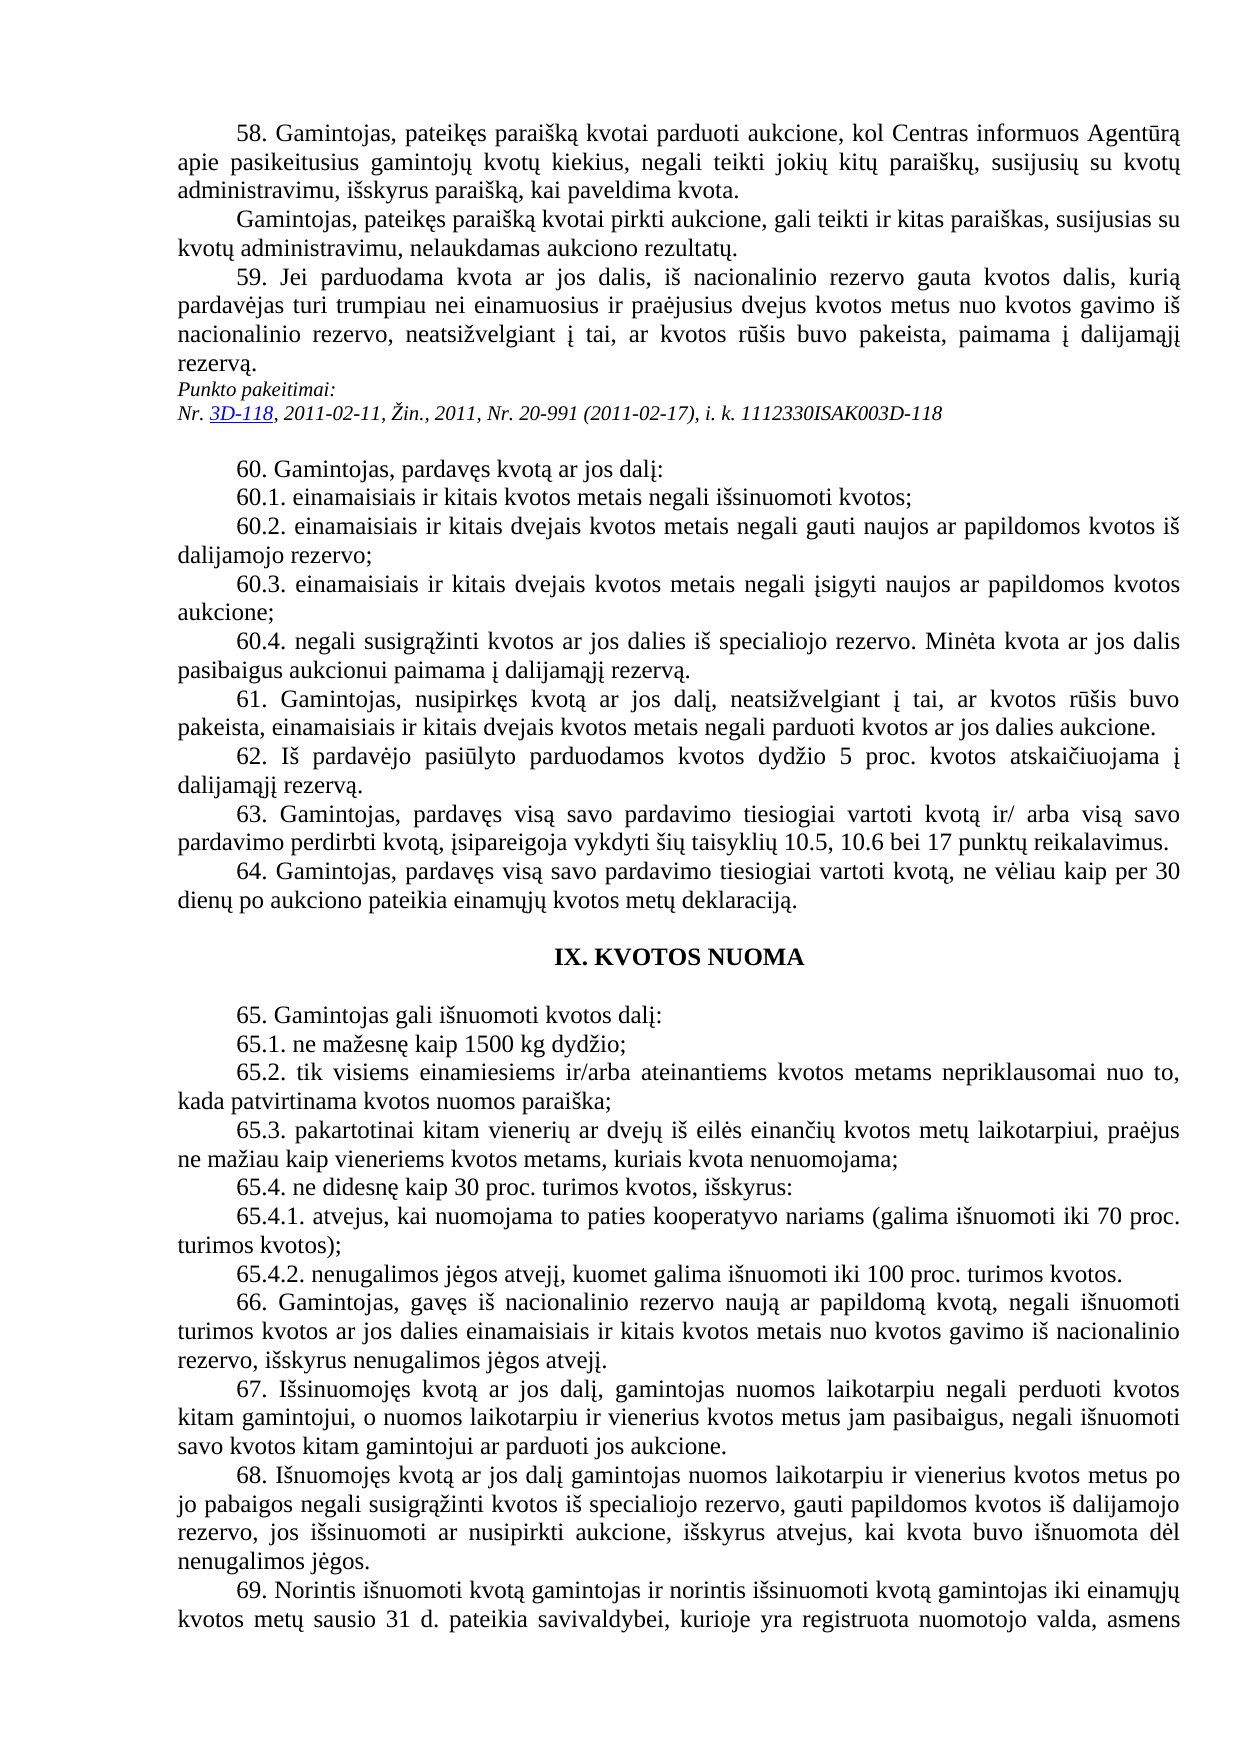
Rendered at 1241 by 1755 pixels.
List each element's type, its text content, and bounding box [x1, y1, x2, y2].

text 65.4. ne didesnę kaip 30 proc. turimos kvotos, išskyrus: [177, 1172, 1181, 1201]
text 69. Norintis išnuomoti kvotą gamintojas ir norintis išsinuomoti kvotą gamintojas iki einamųjų kvotos metų sausio 31 d. pateikia savivaldybei, kurioje yra registruota nuomotojo valda, asmens [177, 1575, 1181, 1632]
text 63. Gamintojas, pardavęs visą savo pardavimo tiesiogiai vartoti kvotą ir/ arba visą savo pardavimo perdirbti kvotą, įsipareigoja vykdyti šių taisyklių 10.5, 10.6 bei 17 punktų reikalavimus. [177, 799, 1181, 856]
text 65.4.2. nenugalimos jėgos atvejį, kuomet galima išnuomoti iki 100 proc. turimos kvotos. [177, 1259, 1181, 1287]
text 68. Išnuomojęs kvotą ar jos dalį gamintojas nuomos laikotarpiu ir vienerius kvotos metus po jo pabaigos negali susigrąžinti kvotos iš specialiojo rezervo, gauti papildomos kvotos iš dalijamojo rezervo, jos išsinuomoti ar nusipirkti aukcione, išskyrus atvejus, kai kvota buvo išnuomota dėl nenugalimos jėgos. [177, 1460, 1181, 1575]
text 60. Gamintojas, pardavęs kvotą ar jos dalį: [177, 454, 1181, 482]
text Nr. 3D-118, 2011-02-11, Žin., 2011, Nr. 20-991 (2011-02-17), i. k. 1112330ISAK003D-118 [177, 401, 1181, 425]
text 60.4. negali susigrąžinti kvotos ar jos dalies iš specialiojo rezervo. Minėta kvota ar jos dalis pasibaigus aukcionui paimama į dalijamąjį rezervą. [177, 626, 1181, 684]
text 66. Gamintojas, gavęs iš nacionalinio rezervo naują ar papildomą kvotą, negali išnuomoti turimos kvotos ar jos dalies einamaisiais ir kitais kvotos metais nuo kvotos gavimo iš nacionalinio rezervo, išskyrus nenugalimos jėgos atvejį. [177, 1287, 1181, 1374]
text Gamintojas, pateikęs paraišką kvotai pirkti aukcione, gali teikti ir kitas paraiškas, susijusias su kvotų administravimu, nelaukdamas aukciono rezultatų. [177, 204, 1181, 262]
text 59. Jei parduodama kvota ar jos dalis, iš nacionalinio rezervo gauta kvotos dalis, kurią pardavėjas turi trumpiau nei einamuosius ir praėjusius dvejus kvotos metus nuo kvotos gavimo iš nacionalinio rezervo, neatsižvelgiant į tai, ar kvotos rūšis buvo pakeista, paimama į dalijamąjį rezervą. [177, 262, 1181, 377]
text 65.3. pakartotinai kitam vienerių ar dvejų iš eilės einančių kvotos metų laikotarpiui, praėjus ne mažiau kaip vieneriems kvotos metams, kuriais kvota nenuomojama; [177, 1115, 1181, 1172]
text 61. Gamintojas, nusipirkęs kvotą ar jos dalį, neatsižvelgiant į tai, ar kvotos rūšis buvo pakeista, einamaisiais ir kitais dvejais kvotos metais negali parduoti kvotos ar jos dalies aukcione. [177, 684, 1181, 741]
text Punkto pakeitimai: [177, 377, 1181, 401]
text 60.1. einamaisiais ir kitais kvotos metais negali išsinuomoti kvotos; [177, 482, 1181, 511]
text 64. Gamintojas, pardavęs visą savo pardavimo tiesiogiai vartoti kvotą, ne vėliau kaip per 30 dienų po aukciono pateikia einamųjų kvotos metų deklaraciją. [177, 856, 1181, 914]
text IX. KVOTOS NUOMA [177, 942, 1181, 971]
text 65.1. ne mažesnę kaip 1500 kg dydžio; [177, 1029, 1181, 1057]
text 60.3. einamaisiais ir kitais dvejais kvotos metais negali įsigyti naujos ar papildomos kvotos aukcione; [177, 569, 1181, 626]
text 60.2. einamaisiais ir kitais dvejais kvotos metais negali gauti naujos ar papildomos kvotos iš dalijamojo rezervo; [177, 511, 1181, 569]
text 65. Gamintojas gali išnuomoti kvotos dalį: [177, 1000, 1181, 1029]
text 58. Gamintojas, pateikęs paraišką kvotai parduoti aukcione, kol Centras informuos Agentūrą apie pasikeitusius gamintojų kvotų kiekius, negali teikti jokių kitų paraiškų, susijusių su kvotų administravimu, išskyrus paraišką, kai paveldima kvota. [177, 118, 1181, 204]
text 62. Iš pardavėjo pasiūlyto parduodamos kvotos dydžio 5 proc. kvotos atskaičiuojama į dalijamąjį rezervą. [177, 741, 1181, 799]
text 67. Išsinuomojęs kvotą ar jos dalį, gamintojas nuomos laikotarpiu negali perduoti kvotos kitam gamintojui, o nuomos laikotarpiu ir vienerius kvotos metus jam pasibaigus, negali išnuomoti savo kvotos kitam gamintojui ar parduoti jos aukcione. [177, 1374, 1181, 1460]
text 65.4.1. atvejus, kai nuomojama to paties kooperatyvo nariams (galima išnuomoti iki 70 proc. turimos kvotos); [177, 1201, 1181, 1259]
text 65.2. tik visiems einamiesiems ir/arba ateinantiems kvotos metams nepriklausomai nuo to, kada patvirtinama kvotos nuomos paraiška; [177, 1057, 1181, 1115]
